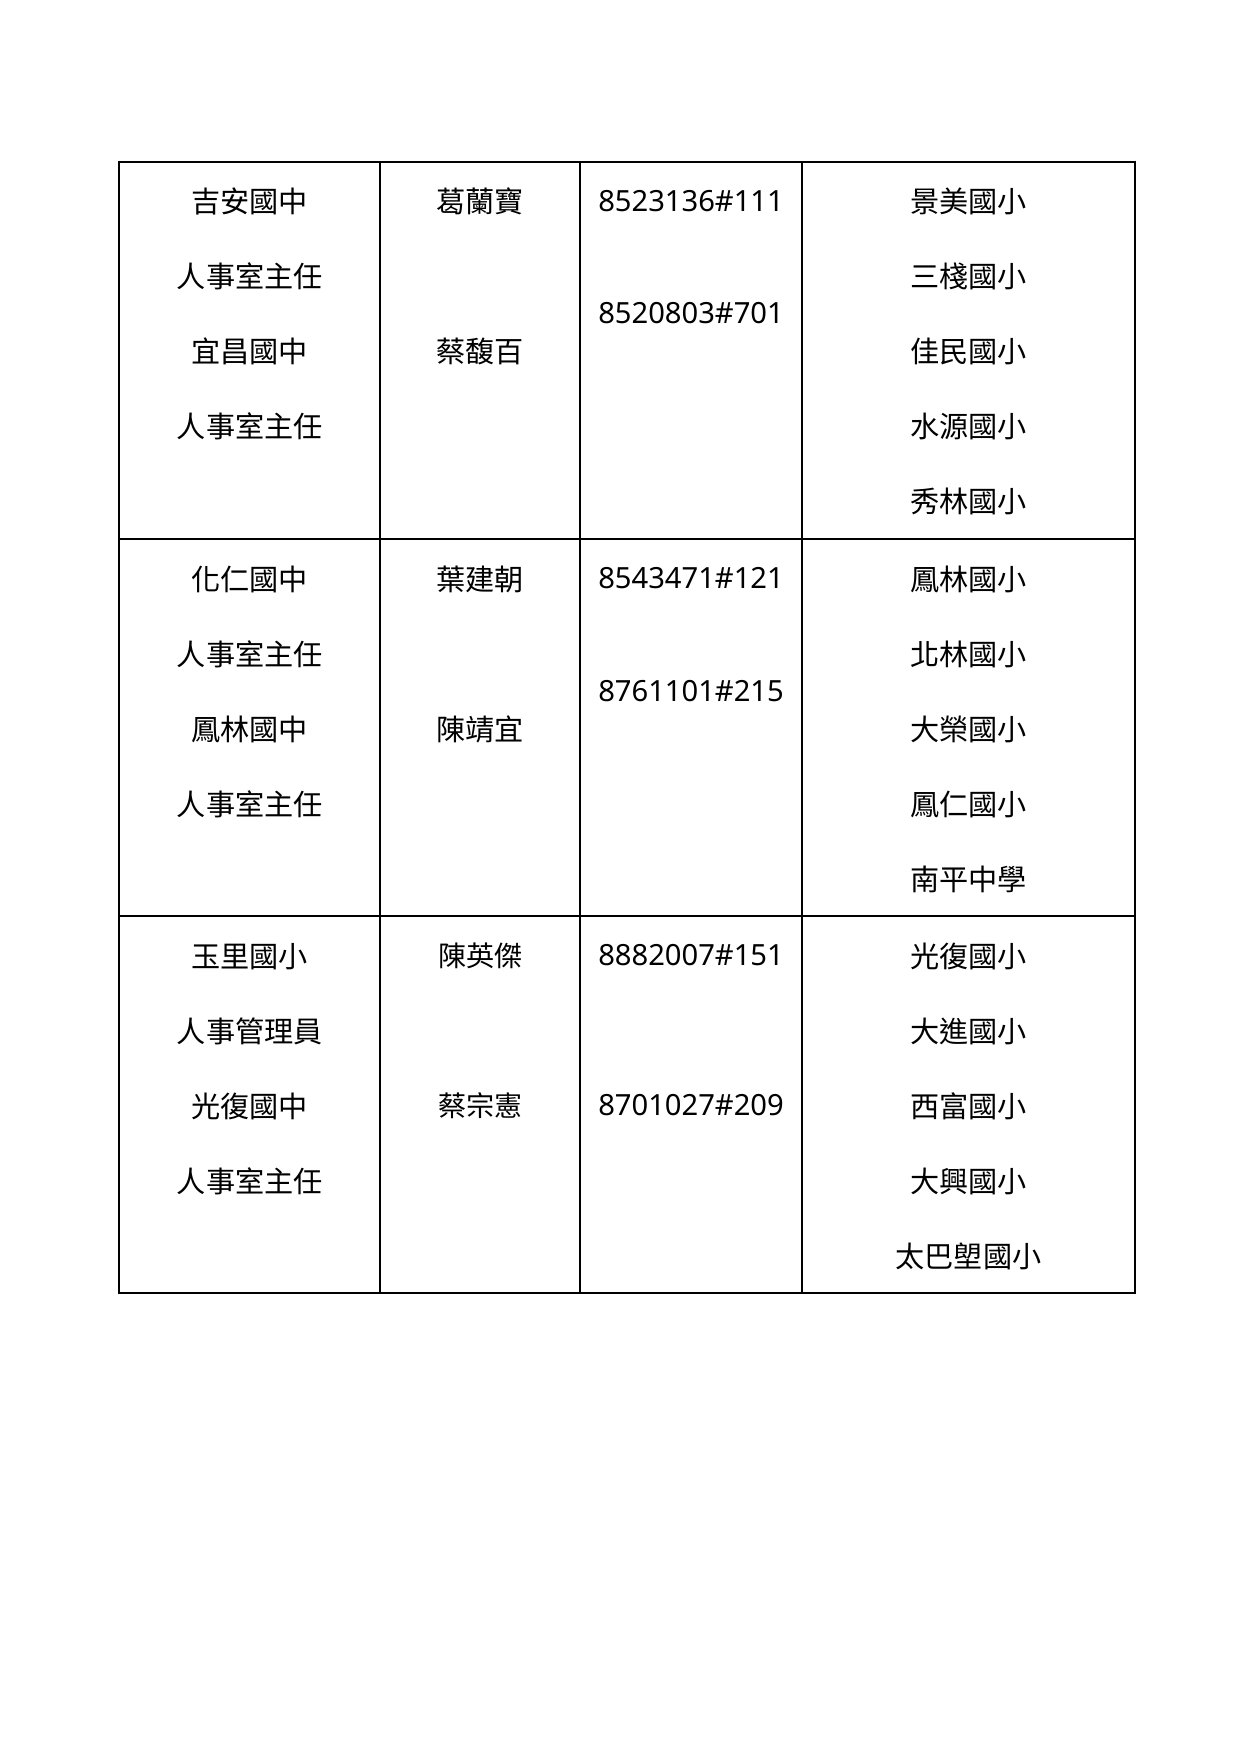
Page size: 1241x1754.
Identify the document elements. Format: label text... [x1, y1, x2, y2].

table_cell 陳英傑 蔡宗憲 [381, 917, 579, 1292]
table_cell 葛蘭寶 蔡馥百 [381, 163, 579, 538]
table_cell 光復國小 大進國小 西富國小 大興國小 太巴塱國小 [803, 917, 1134, 1292]
table_cell 8882007#151 8701027#209 [581, 917, 801, 1292]
table_cell 化仁國中 人事室主任 鳳林國中 人事室主任 [120, 540, 379, 915]
table_cell 景美國小 三棧國小 佳民國小 水源國小 秀林國小 [803, 163, 1134, 538]
table_cell 葉建朝 陳靖宜 [381, 540, 579, 915]
table_cell 8523136#111 8520803#701 [581, 163, 801, 538]
table_cell 玉里國小 人事管理員 光復國中 人事室主任 [120, 917, 379, 1292]
table_cell 鳳林國小 北林國小 大榮國小 鳳仁國小 南平中學 [803, 540, 1134, 915]
table_cell 吉安國中 人事室主任 宜昌國中 人事室主任 [120, 163, 379, 538]
table_cell 8543471#121 8761101#215 [581, 540, 801, 915]
